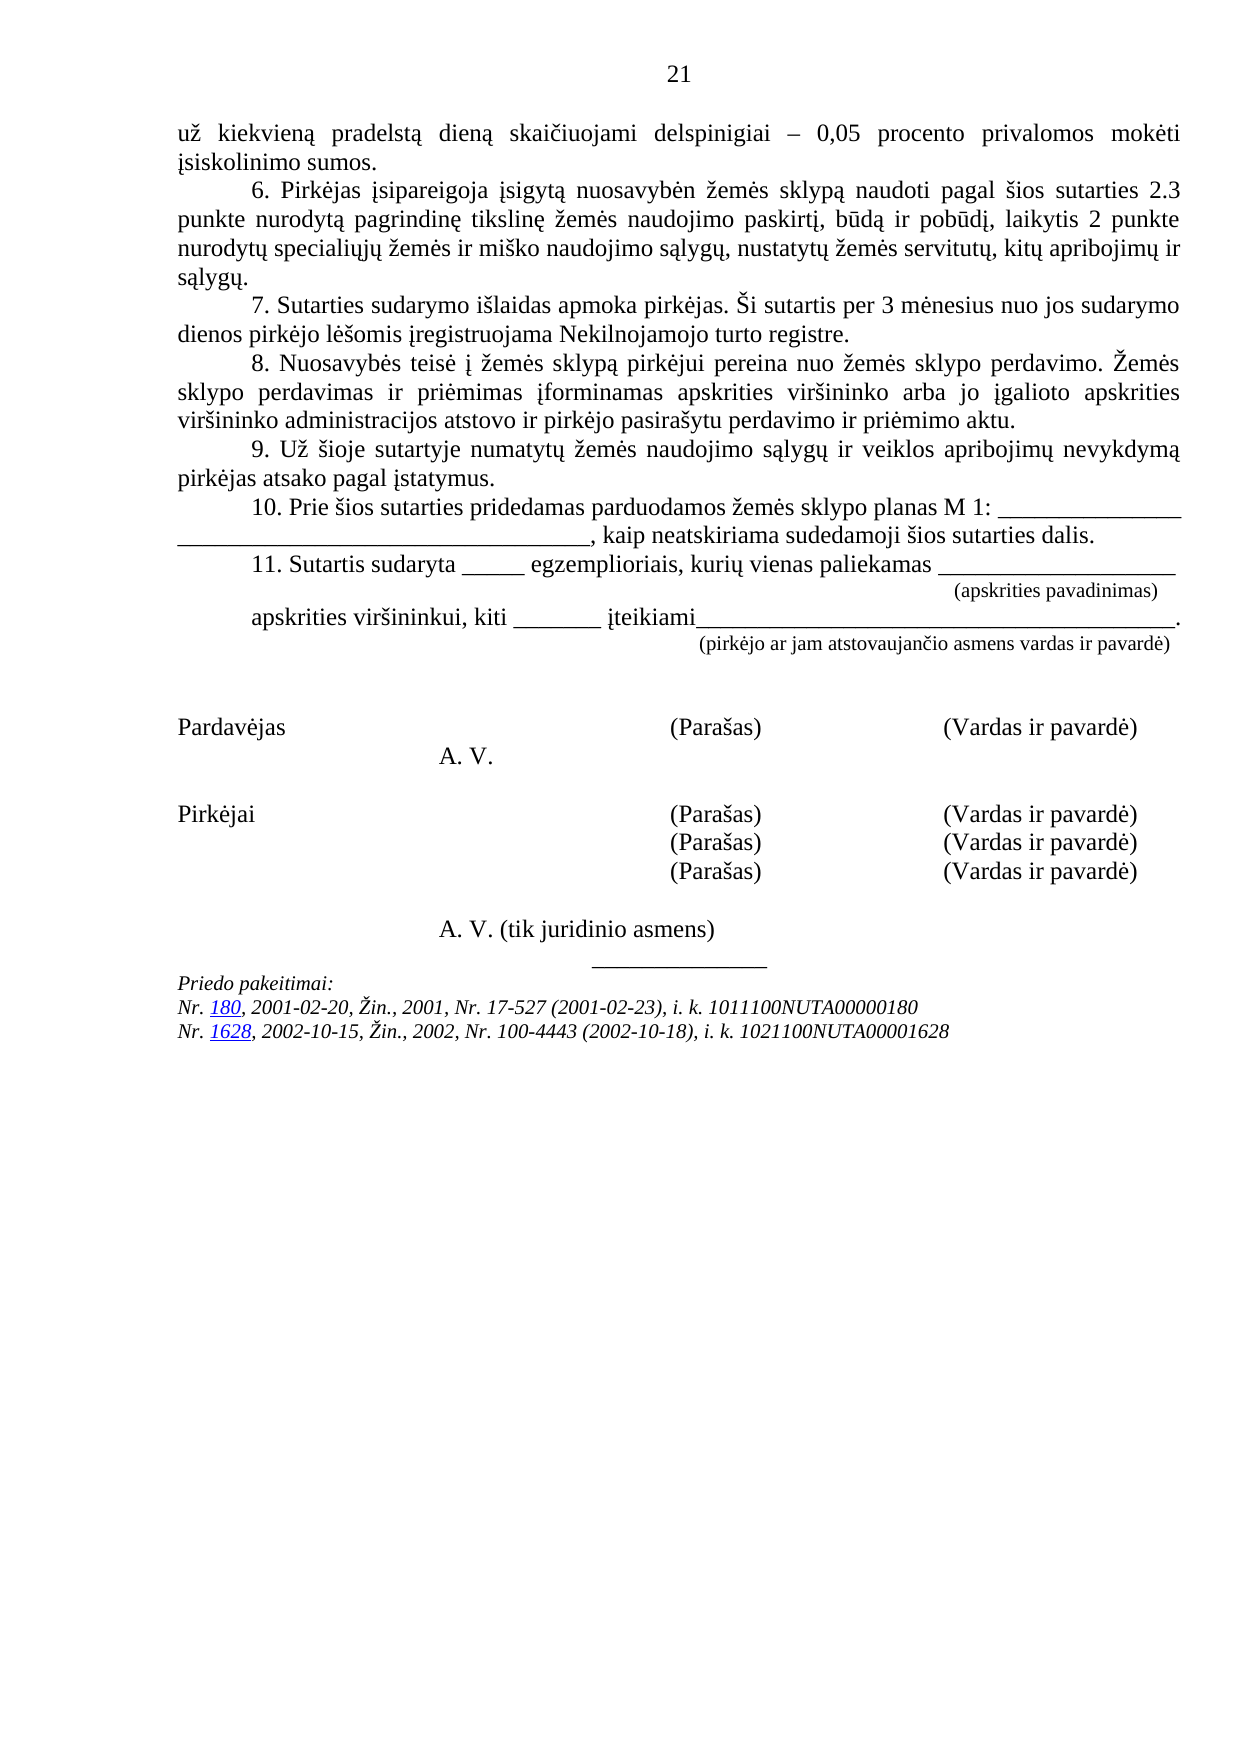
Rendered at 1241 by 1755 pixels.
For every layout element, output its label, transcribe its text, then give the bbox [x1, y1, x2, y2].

text 7. Sutarties sudarymo išlaidas apmoka pirkėjas. Ši sutartis per 3 mėnesius nuo jos sudarymo dienos pirkėjo lėšomis įregistruojama Nekilnojamojo turto registre. [177, 291, 1181, 348]
text 11. Sutartis sudaryta _____ egzemplioriais, kurių vienas paliekamas ___________________ [177, 549, 1181, 578]
text (Parašas) (Vardas ir pavardė) [177, 856, 1181, 885]
text _________________________________, kaip neatskiriama sudedamoji šios sutarties dalis. [177, 521, 1181, 549]
text apskrities viršininkui, kiti _______ įteikiami . [177, 602, 1181, 631]
text 6. Pirkėjas įsipareigoja įsigytą nuosavybėn žemės sklypą naudoti pagal šios sutarties 2.3 punkte nurodytą pagrindinę tikslinę žemės naudojimo paskirtį, būdą ir pobūdį, laikytis 2 punkte nurodytų specialiųjų žemės ir miško naudojimo sąlygų, nustatytų žemės servitutų, kitų apribojimų ir sąlygų. [177, 176, 1181, 291]
text Pirkėjai (Parašas) (Vardas ir pavardė) [177, 799, 1181, 827]
text Nr. 180, 2001-02-20, Žin., 2001, Nr. 17-527 (2001-02-23), i. k. 1011100NUTA00000180 [177, 995, 1181, 1019]
text 10. Prie šios sutarties pridedamas parduodamos žemės sklypo planas M 1: [177, 492, 1181, 521]
text (apskrities pavadinimas) [177, 578, 1181, 602]
text 8. Nuosavybės teisė į žemės sklypą pirkėjui pereina nuo žemės sklypo perdavimo. Žemės sklypo perdavimas ir priėmimas įforminamas apskrities viršininko arba jo įgalioto apskrities viršininko administracijos atstovo ir pirkėjo pasirašytu perdavimo ir priėmimo aktu. [177, 348, 1181, 434]
text A. V. [177, 741, 1181, 770]
text (Parašas) (Vardas ir pavardė) [177, 827, 1181, 856]
text ______________ [177, 942, 1181, 971]
text už kiekvieną pradelstą dieną skaičiuojami delspinigiai – 0,05 procento privalomos mokėti įsiskolinimo sumos. [177, 118, 1181, 176]
text Priedo pakeitimai: [177, 971, 1181, 995]
text A. V. (tik juridinio asmens) [177, 914, 1181, 942]
text 9. Už šioje sutartyje numatytų žemės naudojimo sąlygų ir veiklos apribojimų nevykdymą pirkėjas atsako pagal įstatymus. [177, 434, 1181, 492]
text Pardavėjas (Parašas) (Vardas ir pavardė) [177, 712, 1181, 741]
text Nr. 1628, 2002-10-15, Žin., 2002, Nr. 100-4443 (2002-10-18), i. k. 1021100NUTA00001628 [177, 1019, 1181, 1043]
text (pirkėjo ar jam atstovaujančio asmens vardas ir pavardė) [177, 631, 1181, 655]
